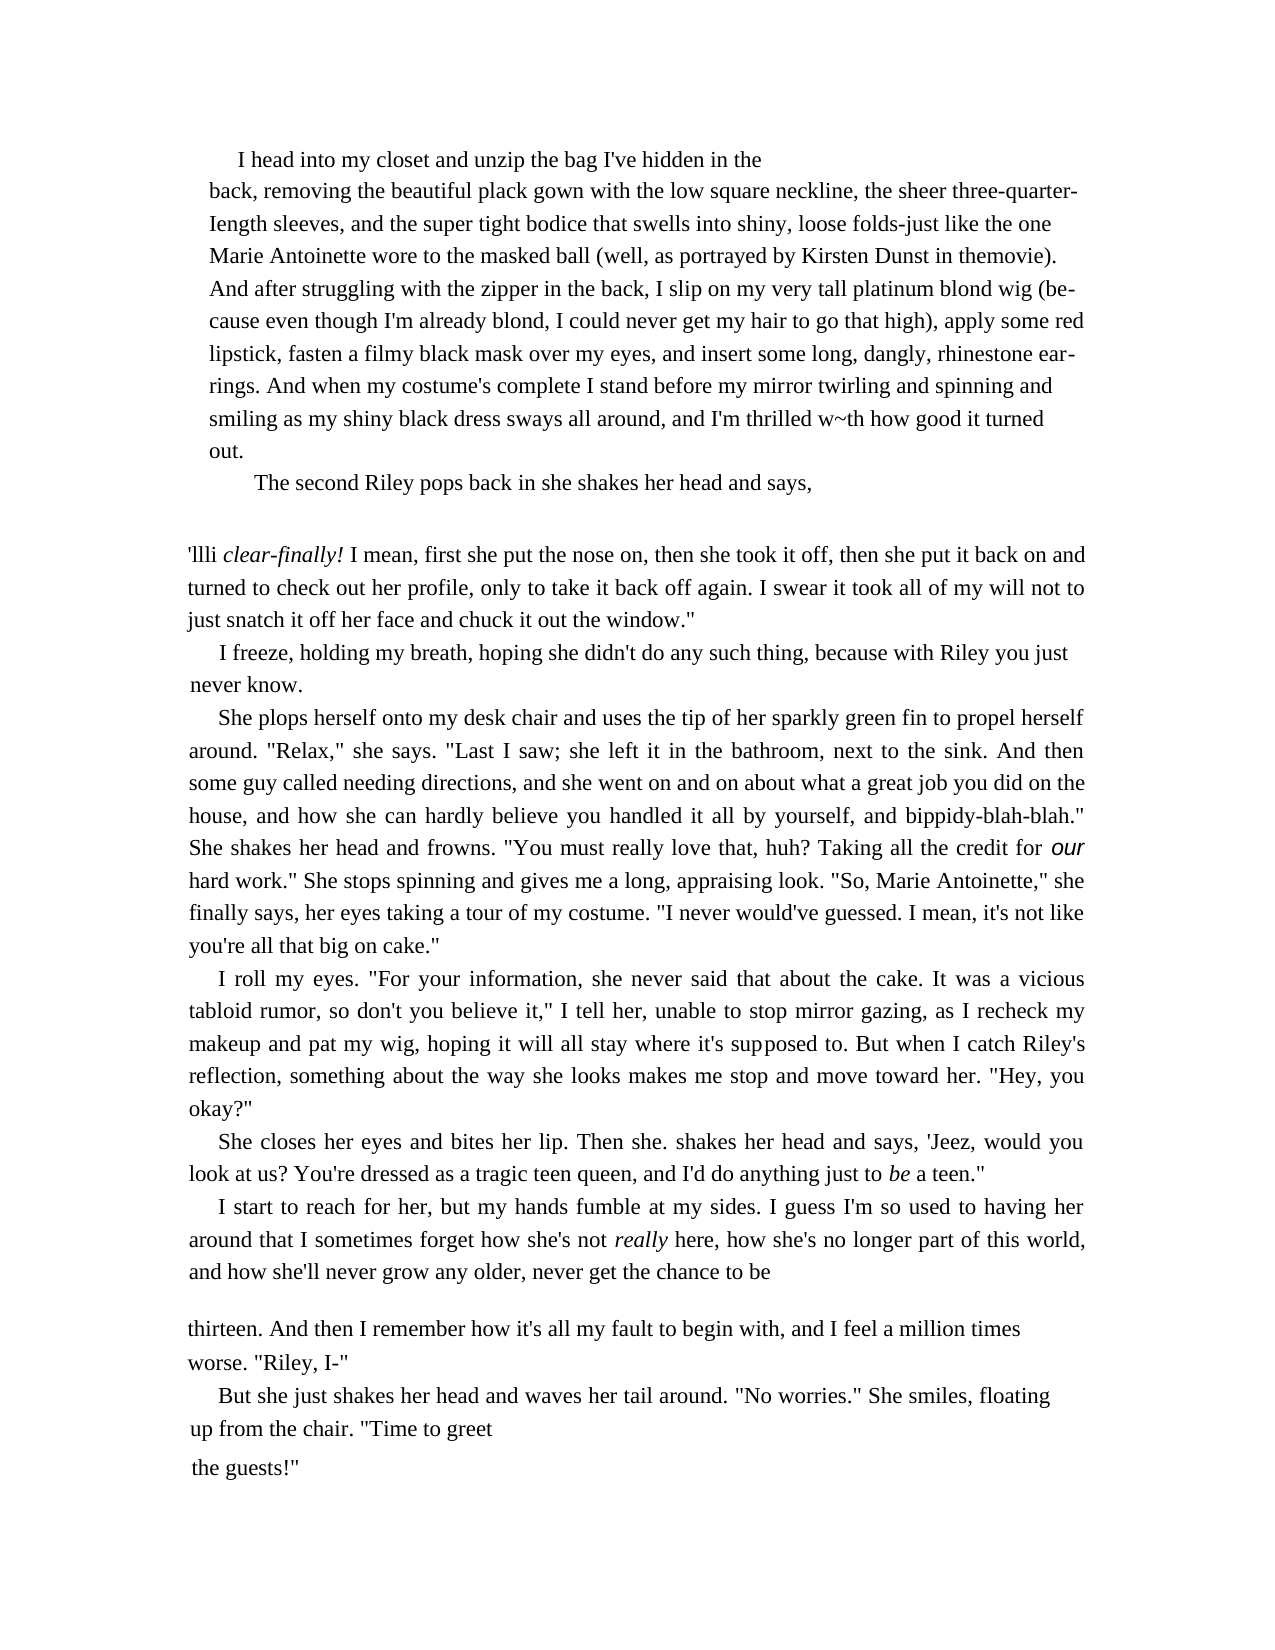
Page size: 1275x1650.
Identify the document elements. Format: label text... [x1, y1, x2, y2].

text She plops herself onto my desk chair and uses the tip of her sparkly green fin to propel herself around. "Relax," she says. "Last I saw; she left it in the bathroom, next to the sink. And then some guy called needing directions, and she went on and on about what a great job you did on the house, and how she can hardly believe you handled it all by yourself, and bippidy-blah-blah." She shakes her head and frowns. "You must really love that, huh? Taking all the credit for our hard work." She stops spinning and gives me a long, appraising look. "So, Marie Antoinette," she finally says, her eyes taking a tour of my costume. "I never would've guessed. I mean, it's not like you're all that big on cake." [188, 700, 1086, 960]
text the guests!" [191, 1443, 1086, 1483]
text I start to reach for her, but my hands fumble at my sides. I guess I'm so used to having her around that I sometimes forget how she's not really here, how she's no longer part of this world, and how she'll never grow any older, never get the chance to be [188, 1188, 1086, 1286]
text The second Riley pops back in she shakes her head and says, [254, 465, 1087, 497]
text I freeze, holding my breath, hoping she didn't do any such thing, because with Riley you just never know. [190, 634, 1086, 699]
text I head into my closet and unzip the bag I've hidden in the [237, 150, 1087, 171]
text I roll my eyes. "For your information, she never said that about the cake. It was a vicious tabloid rumor, so don't you be­lieve it," I tell her, unable to stop mirror gazing, as I recheck my makeup and pat my wig, hoping it will all stay where it's sup­posed to. But when I catch Riley's reflection, something about the way she looks makes me stop and move toward her. "Hey, you okay?" [188, 960, 1086, 1123]
text But she just shakes her head and waves her tail around. "No worries." She smiles, floating up from the chair. "Time to greet [190, 1377, 1053, 1443]
text She closes her eyes and bites her lip. Then she. shakes her head and says, 'Jeez, would you look at us? You're dressed as a tragic teen queen, and I'd do anything just to be a teen." [188, 1123, 1086, 1188]
text thirteen. And then I remember how it's all my fault to begin with, and I feel a million times worse. "Riley, I-" [187, 1308, 1050, 1377]
text back, removing the beautiful plack gown with the low square neckline, the sheer three-quarter-Iength sleeves, and the super tight bodice that swells into shiny, loose folds-just like the one Marie Antoinette wore to the masked ball (well, as portrayed by Kirsten Dunst in themovie). And after struggling with the zip­per in the back, I slip on my very tall platinum blond wig (be­cause even though I'm already blond, I could never get my hair to go that high), apply some red lipstick, fasten a filmy black mask over my eyes, and insert some long, dangly, rhinestone ear­rings. And when my costume's complete I stand before my mir­ror twirling and spinning and smiling as my shiny black dress sways all around, and I'm thrilled w~th how good it turned out. [209, 173, 1085, 465]
text 'llli clear-finally! I mean, first she put the nose on, then she took it off, then she put it back on and turned to check out her profile, only to take it back off again. I swear it took all of my will not to just snatch it off her face and chuck it out the window." [187, 536, 1087, 634]
